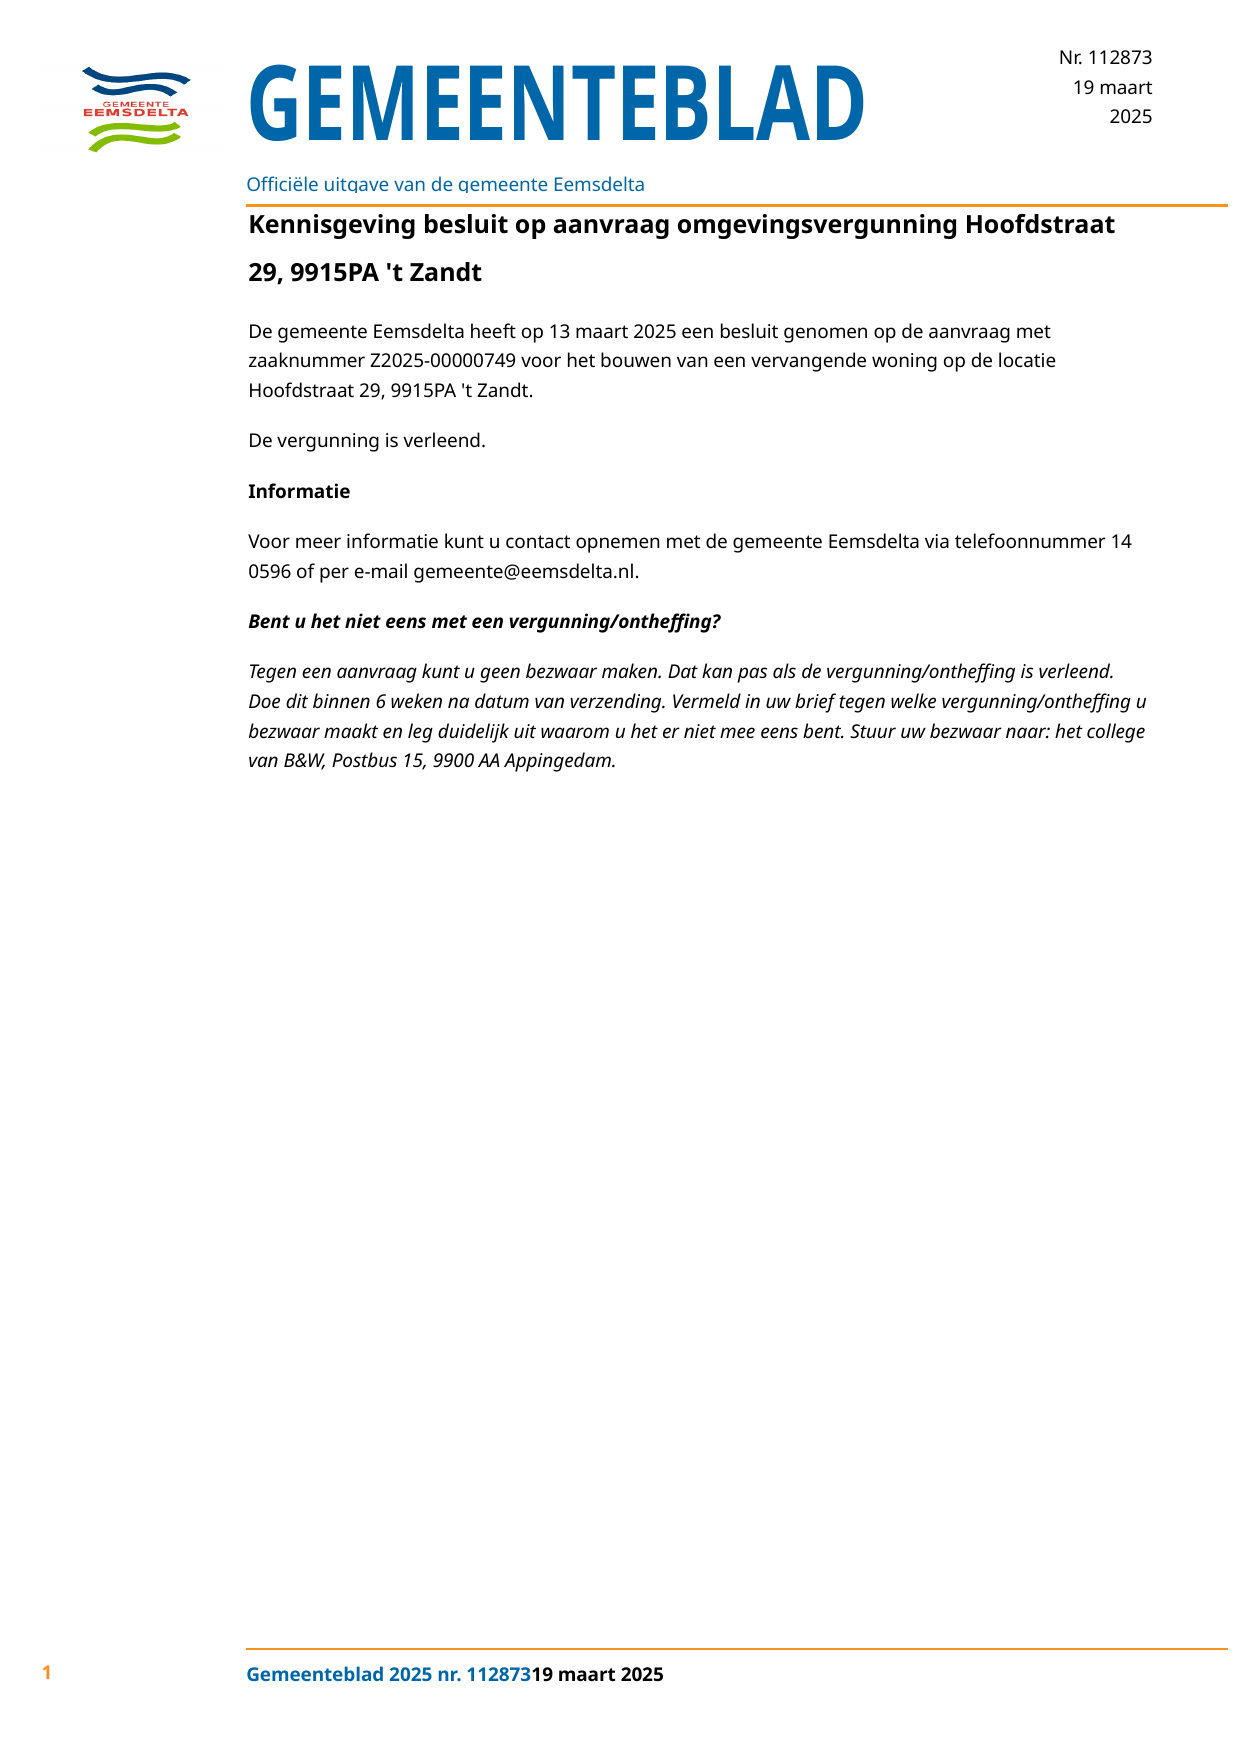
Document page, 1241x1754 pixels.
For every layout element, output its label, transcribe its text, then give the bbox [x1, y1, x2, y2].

text Kennisgeving besluit op aanvraag omgevingsvergunning Hoofdstraat 29, 9915PA 't Zandt [248, 207, 1152, 288]
text Voor meer informatie kunt u contact opnemen met de gemeente Eemsdelta via telefoonnummer 14 0596 of per e-mail gemeente@eemsdelta.nl. [248, 528, 1152, 584]
picture [41, 47, 231, 172]
text De gemeente Eemsdelta heeft op 13 maart 2025 een besluit genomen op de aanvraag met zaaknummer Z2025-00000749 voor het bouwen van een vervangende woning op de locatie Hoofdstraat 29, 9915PA 't Zandt. [248, 318, 1152, 403]
text Tegen een aanvraag kunt u geen bezwaar maken. Dat kan pas als de vergunning/ontheffing is verleend. Doe dit binnen 6 weken na datum van verzending. Vermeld in uw brief tegen welke vergunning/ontheffing u bezwaar maakt en leg duidelijk uit waarom u het er niet mee eens bent. Stuur uw bezwaar naar: het college van B&W, Postbus 15, 9900 AA Appingedam. [248, 659, 1152, 773]
text Informatie [248, 478, 1152, 504]
text Bent u het niet eens met een vergunning/ontheffing? [248, 608, 1152, 634]
text De vergunning is verleend. [248, 427, 1152, 453]
